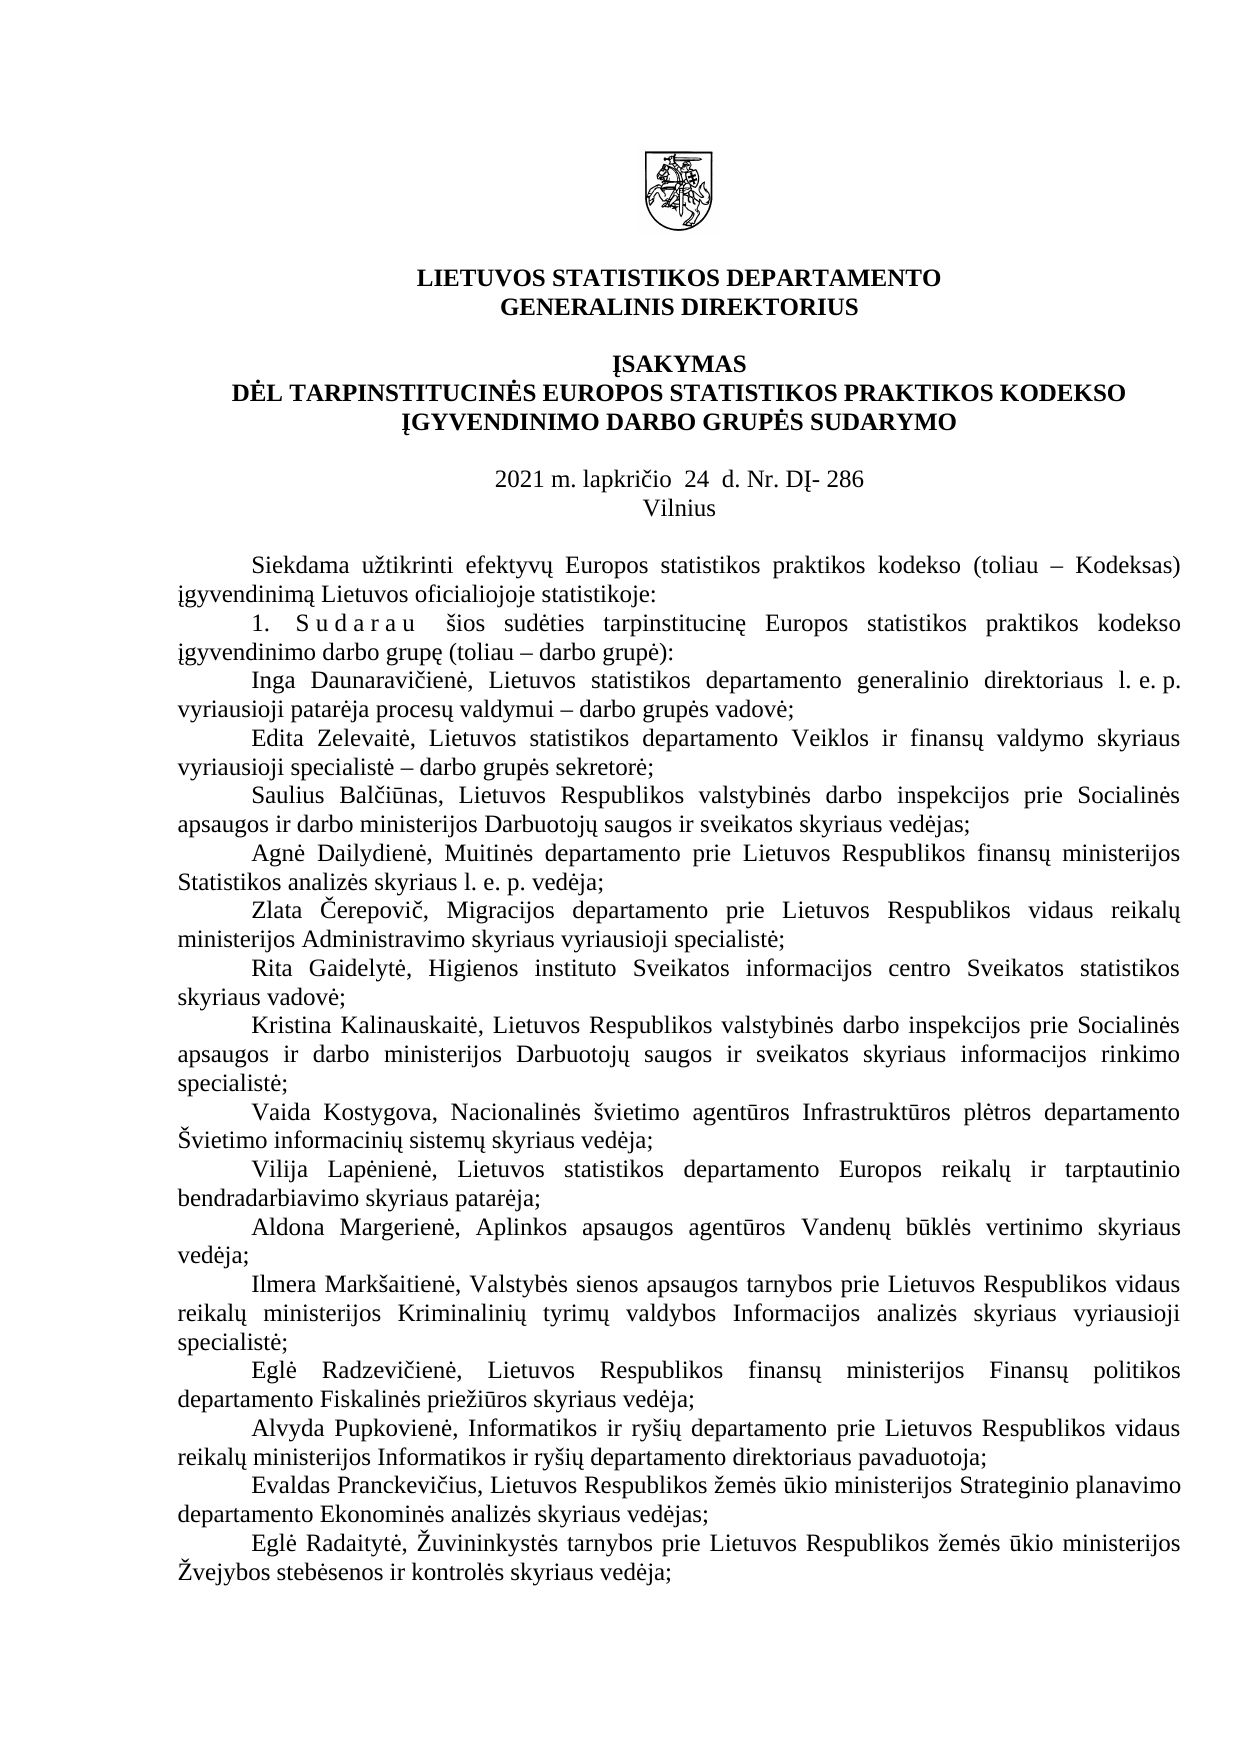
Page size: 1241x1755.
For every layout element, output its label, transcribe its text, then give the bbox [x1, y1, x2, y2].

text Zlata Čerepovič, Migracijos departamento prie Lietuvos Respublikos vidaus reikalų ministerijos Administravimo skyriaus vyriausioji specialistė; [177, 896, 1181, 953]
text Agnė Dailydienė, Muitinės departamento prie Lietuvos Respublikos finansų ministerijos Statistikos analizės skyriaus l. e. p. vedėja; [177, 838, 1181, 896]
text Evaldas Pranckevičius, Lietuvos Respublikos žemės ūkio ministerijos Strateginio planavimo departamento Ekonominės analizės skyriaus vedėjas; [177, 1471, 1181, 1528]
text Eglė Radaitytė, Žuvininkystės tarnybos prie Lietuvos Respublikos žemės ūkio ministerijos Žvejybos stebėsenos ir kontrolės skyriaus vedėja; [177, 1528, 1181, 1586]
text Inga Daunaravičienė, Lietuvos statistikos departamento generalinio direktoriaus l. e. p. vyriausioji patarėja procesų valdymui – darbo grupės vadovė; [177, 666, 1181, 723]
text Ilmera Markšaitienė, Valstybės sienos apsaugos tarnybos prie Lietuvos Respublikos vidaus reikalų ministerijos Kriminalinių tyrimų valdybos Informacijos analizės skyriaus vyriausioji specialistė; [177, 1269, 1181, 1356]
text Vaida Kostygova, Nacionalinės švietimo agentūros Infrastruktūros plėtros departamento Švietimo informacinių sistemų skyriaus vedėja; [177, 1097, 1181, 1154]
text Aldona Margerienė, Aplinkos apsaugos agentūros Vandenų būklės vertinimo skyriaus vedėja; [177, 1212, 1181, 1269]
text Saulius Balčiūnas, Lietuvos Respublikos valstybinės darbo inspekcijos prie Socialinės apsaugos ir darbo ministerijos Darbuotojų saugos ir sveikatos skyriaus vedėjas; [177, 781, 1181, 838]
text Rita Gaidelytė, Higienos instituto Sveikatos informacijos centro Sveikatos statistikos skyriaus vadovė; [177, 953, 1181, 1011]
text GENERALINIS DIREKTORIUS [177, 292, 1181, 321]
text Alvyda Pupkovienė, Informatikos ir ryšių departamento prie Lietuvos Respublikos vidaus reikalų ministerijos Informatikos ir ryšių departamento direktoriaus pavaduotoja; [177, 1413, 1181, 1471]
text Kristina Kalinauskaitė, Lietuvos Respublikos valstybinės darbo inspekcijos prie Socialinės apsaugos ir darbo ministerijos Darbuotojų saugos ir sveikatos skyriaus informacijos rinkimo specialistė; [177, 1011, 1181, 1097]
text Siekdama užtikrinti efektyvų Europos statistikos praktikos kodekso (toliau – Kodeksas) įgyvendinimą Lietuvos oficialiojoje statistikoje: [177, 551, 1181, 608]
text ĮSAKYMAS [177, 349, 1181, 378]
text Edita Zelevaitė, Lietuvos statistikos departamento Veiklos ir finansų valdymo skyriaus vyriausioji specialistė – darbo grupės sekretorė; [177, 723, 1181, 781]
text 1. Sudarau šios sudėties tarpinstitucinę Europos statistikos praktikos kodekso įgyvendinimo darbo grupę (toliau – darbo grupė): [177, 608, 1181, 666]
text DĖL TARPINSTITUCINĖS EUROPOS STATISTIKOS PRAKTIKOS KODEKSO ĮGYVENDINIMO DARBO GRUPĖS SUDARYMO [177, 378, 1181, 436]
text Vilnius [177, 493, 1181, 522]
text LIETUVOS STATISTIKOS DEPARTAMENTO [177, 263, 1181, 292]
text Eglė Radzevičienė, Lietuvos Respublikos finansų ministerijos Finansų politikos departamento Fiskalinės priežiūros skyriaus vedėja; [177, 1356, 1181, 1413]
text Vilija Lapėnienė, Lietuvos statistikos departamento Europos reikalų ir tarptautinio bendradarbiavimo skyriaus patarėja; [177, 1154, 1181, 1212]
text 2021 m. lapkričio 24 d. Nr. DĮ- 286 [177, 464, 1181, 493]
